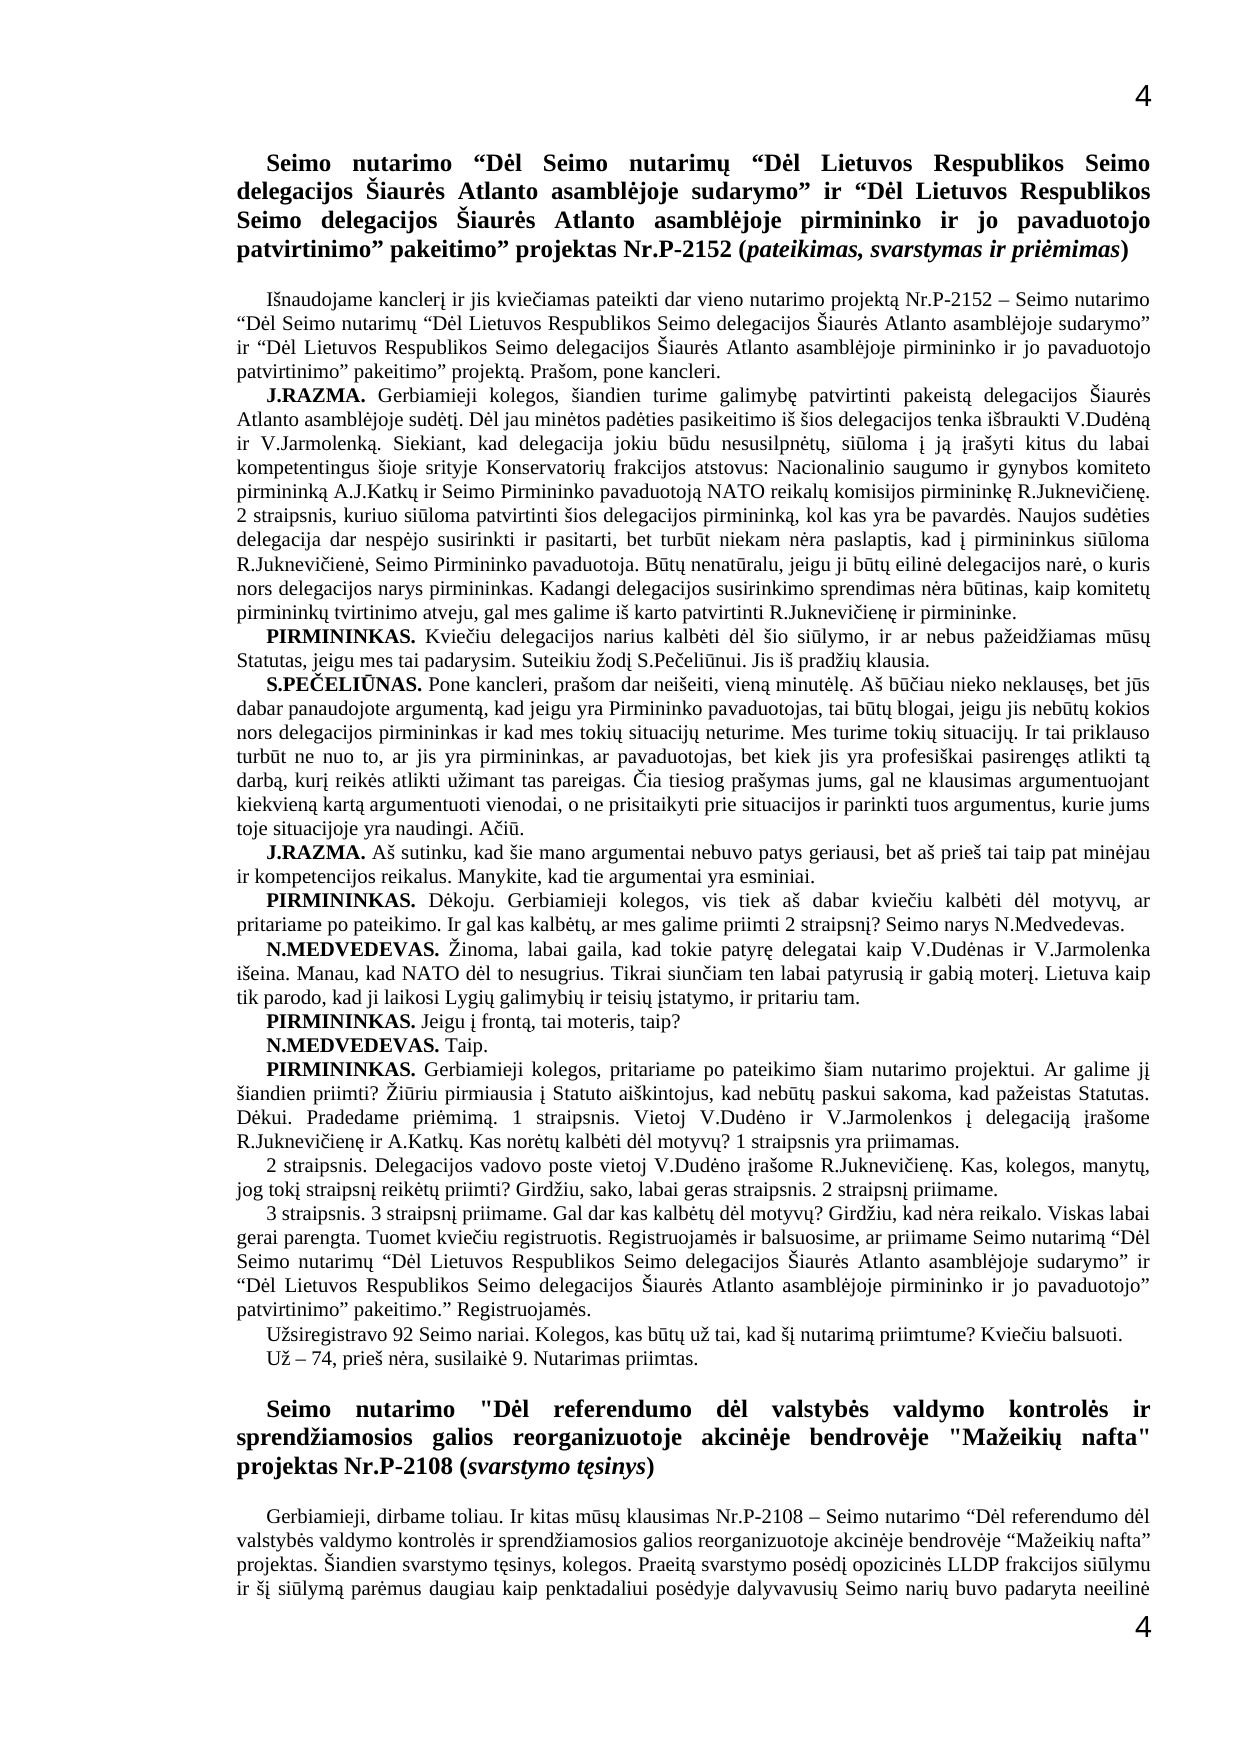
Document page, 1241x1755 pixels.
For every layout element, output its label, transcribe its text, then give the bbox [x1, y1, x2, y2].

text PIRMININKAS. Gerbiamieji kolegos, pritariame po pateikimo šiam nutarimo projektui. Ar galime jį šiandien priimti? Žiūriu pirmiausia į Statuto aiškintojus, kad nebūtų paskui sakoma, kad pažeistas Statutas. Dėkui. Pradedame priėmimą. 1 straipsnis. Vietoj V.Dudėno ir V.Jarmolenkos į delegaciją įrašome R.Juknevičienę ir A.Katkų. Kas norėtų kalbėti dėl motyvų? 1 straipsnis yra priimamas. [236, 1057, 1152, 1153]
text J.RAZMA. Gerbiamieji kolegos, šiandien turime galimybę patvirtinti pakeistą delegacijos Šiaurės Atlanto asamblėjoje sudėtį. Dėl jau minėtos padėties pasikeitimo iš šios delegacijos tenka išbraukti V.Dudėną ir V.Jarmolenką. Siekiant, kad delegacija jokiu būdu nesusilpnėtų, siūloma į ją įrašyti kitus du labai kompetentingus šioje srityje Konservatorių frakcijos atstovus: Nacionalinio saugumo ir gynybos komiteto pirmininką A.J.Katkų ir Seimo Pirmininko pavaduotoją NATO reikalų komisijos pirmininkę R.Juknevičienę. 2 straipsnis, kuriuo siūloma patvirtinti šios delegacijos pirmininką, kol kas yra be pavardės. Naujos sudėties delegacija dar nespėjo susirinkti ir pasitarti, bet turbūt niekam nėra paslaptis, kad į pirmininkus siūloma R.Juknevičienė, Seimo Pirmininko pavaduotoja. Būtų nenatūralu, jeigu ji būtų eilinė delegacijos narė, o kuris nors delegacijos narys pirmininkas. Kadangi delegacijos susirinkimo sprendimas nėra būtinas, kaip komitetų pirmininkų tvirtinimo atveju, gal mes galime iš karto patvirtinti R.Juknevičienę ir pirmininke. [236, 383, 1152, 624]
text Seimo nutarimo "Dėl referendumo dėl valstybės valdymo kontrolės ir sprendžiamosios galios reorganizuotoje akcinėje bendrovėje "Mažeikių nafta" projektas Nr.P-2108 (svarstymo tęsinys) [236, 1394, 1152, 1480]
text 3 straipsnis. 3 straipsnį priimame. Gal dar kas kalbėtų dėl motyvų? Girdžiu, kad nėra reikalo. Viskas labai gerai parengta. Tuomet kviečiu registruotis. Registruojamės ir balsuosime, ar priimame Seimo nutarimą “Dėl Seimo nutarimų “Dėl Lietuvos Respublikos Seimo delegacijos Šiaurės Atlanto asamblėjoje sudarymo” ir “Dėl Lietuvos Respublikos Seimo delegacijos Šiaurės Atlanto asamblėjoje pirmininko ir jo pavaduotojo” patvirtinimo” pakeitimo.” Registruojamės. [236, 1201, 1152, 1321]
text PIRMININKAS. Kviečiu delegacijos narius kalbėti dėl šio siūlymo, ir ar nebus pažeidžiamas mūsų Statutas, jeigu mes tai padarysim. Suteikiu žodį S.Pečeliūnui. Jis iš pradžių klausia. [236, 624, 1152, 672]
text PIRMININKAS. Dėkoju. Gerbiamieji kolegos, vis tiek aš dabar kviečiu kalbėti dėl motyvų, ar pritariame po pateikimo. Ir gal kas kalbėtų, ar mes galime priimti 2 straipsnį? Seimo narys N.Medvedevas. [236, 888, 1152, 936]
text Už – 74, prieš nėra, susilaikė 9. Nutarimas priimtas. [236, 1346, 1152, 1369]
text 2 straipsnis. Delegacijos vadovo poste vietoj V.Dudėno įrašome R.Juknevičienę. Kas, kolegos, manytų, jog tokį straipsnį reikėtų priimti? Girdžiu, sako, labai geras straipsnis. 2 straipsnį priimame. [236, 1153, 1152, 1201]
text Seimo nutarimo “Dėl Seimo nutarimų “Dėl Lietuvos Respublikos Seimo delegacijos Šiaurės Atlanto asamblėjoje sudarymo” ir “Dėl Lietuvos Respublikos Seimo delegacijos Šiaurės Atlanto asamblėjoje pirmininko ir jo pavaduotojo patvirtinimo” pakeitimo” projektas Nr.P-2152 (pateikimas, svarstymas ir priėmimas) [236, 148, 1152, 263]
text Gerbiamieji, dirbame toliau. Ir kitas mūsų klausimas Nr.P-2108 – Seimo nutarimo “Dėl referendumo dėl valstybės valdymo kontrolės ir sprendžiamosios galios reorganizuotoje akcinėje bendrovėje “Mažeikių nafta” projektas. Šiandien svarstymo tęsinys, kolegos. Praeitą svarstymo posėdį opozicinės LLDP frakcijos siūlymu ir šį siūlymą parėmus daugiau kaip penktadaliui posėdyje dalyvavusių Seimo narių buvo padaryta neeilinė [236, 1504, 1152, 1600]
text Išnaudojame kanclerį ir jis kviečiamas pateikti dar vieno nutarimo projektą Nr.P-2152 – Seimo nutarimo “Dėl Seimo nutarimų “Dėl Lietuvos Respublikos Seimo delegacijos Šiaurės Atlanto asamblėjoje sudarymo” ir “Dėl Lietuvos Respublikos Seimo delegacijos Šiaurės Atlanto asamblėjoje pirmininko ir jo pavaduotojo patvirtinimo” pakeitimo” projektą. Prašom, pone kancleri. [236, 287, 1152, 383]
text N.MEDVEDEVAS. Žinoma, labai gaila, kad tokie patyrę delegatai kaip V.Dudėnas ir V.Jarmolenka išeina. Manau, kad NATO dėl to nesugrius. Tikrai siunčiam ten labai patyrusią ir gabią moterį. Lietuva kaip tik parodo, kad ji laikosi Lygių galimybių ir teisių įstatymo, ir pritariu tam. [236, 936, 1152, 1009]
text S.PEČELIŪNAS. Pone kancleri, prašom dar neišeiti, vieną minutėlę. Aš būčiau nieko neklausęs, bet jūs dabar panaudojote argumentą, kad jeigu yra Pirmininko pavaduotojas, tai būtų blogai, jeigu jis nebūtų kokios nors delegacijos pirmininkas ir kad mes tokių situacijų neturime. Mes turime tokių situacijų. Ir tai priklauso turbūt ne nuo to, ar jis yra pirmininkas, ar pavaduotojas, bet kiek jis yra profesiškai pasirengęs atlikti tą darbą, kurį reikės atlikti užimant tas pareigas. Čia tiesiog prašymas jums, gal ne klausimas argumentuojant kiekvieną kartą argumentuoti vienodai, o ne prisitaikyti prie situacijos ir parinkti tuos argumentus, kurie jums toje situacijoje yra naudingi. Ačiū. [236, 672, 1152, 840]
text PIRMININKAS. Jeigu į frontą, tai moteris, taip? [236, 1009, 1152, 1033]
text Užsiregistravo 92 Seimo nariai. Kolegos, kas būtų už tai, kad šį nutarimą priimtume? Kviečiu balsuoti. [236, 1321, 1152, 1346]
text J.RAZMA. Aš sutinku, kad šie mano argumentai nebuvo patys geriausi, bet aš prieš tai taip pat minėjau ir kompetencijos reikalus. Manykite, kad tie argumentai yra esminiai. [236, 840, 1152, 888]
text N.MEDVEDEVAS. Taip. [236, 1033, 1152, 1057]
